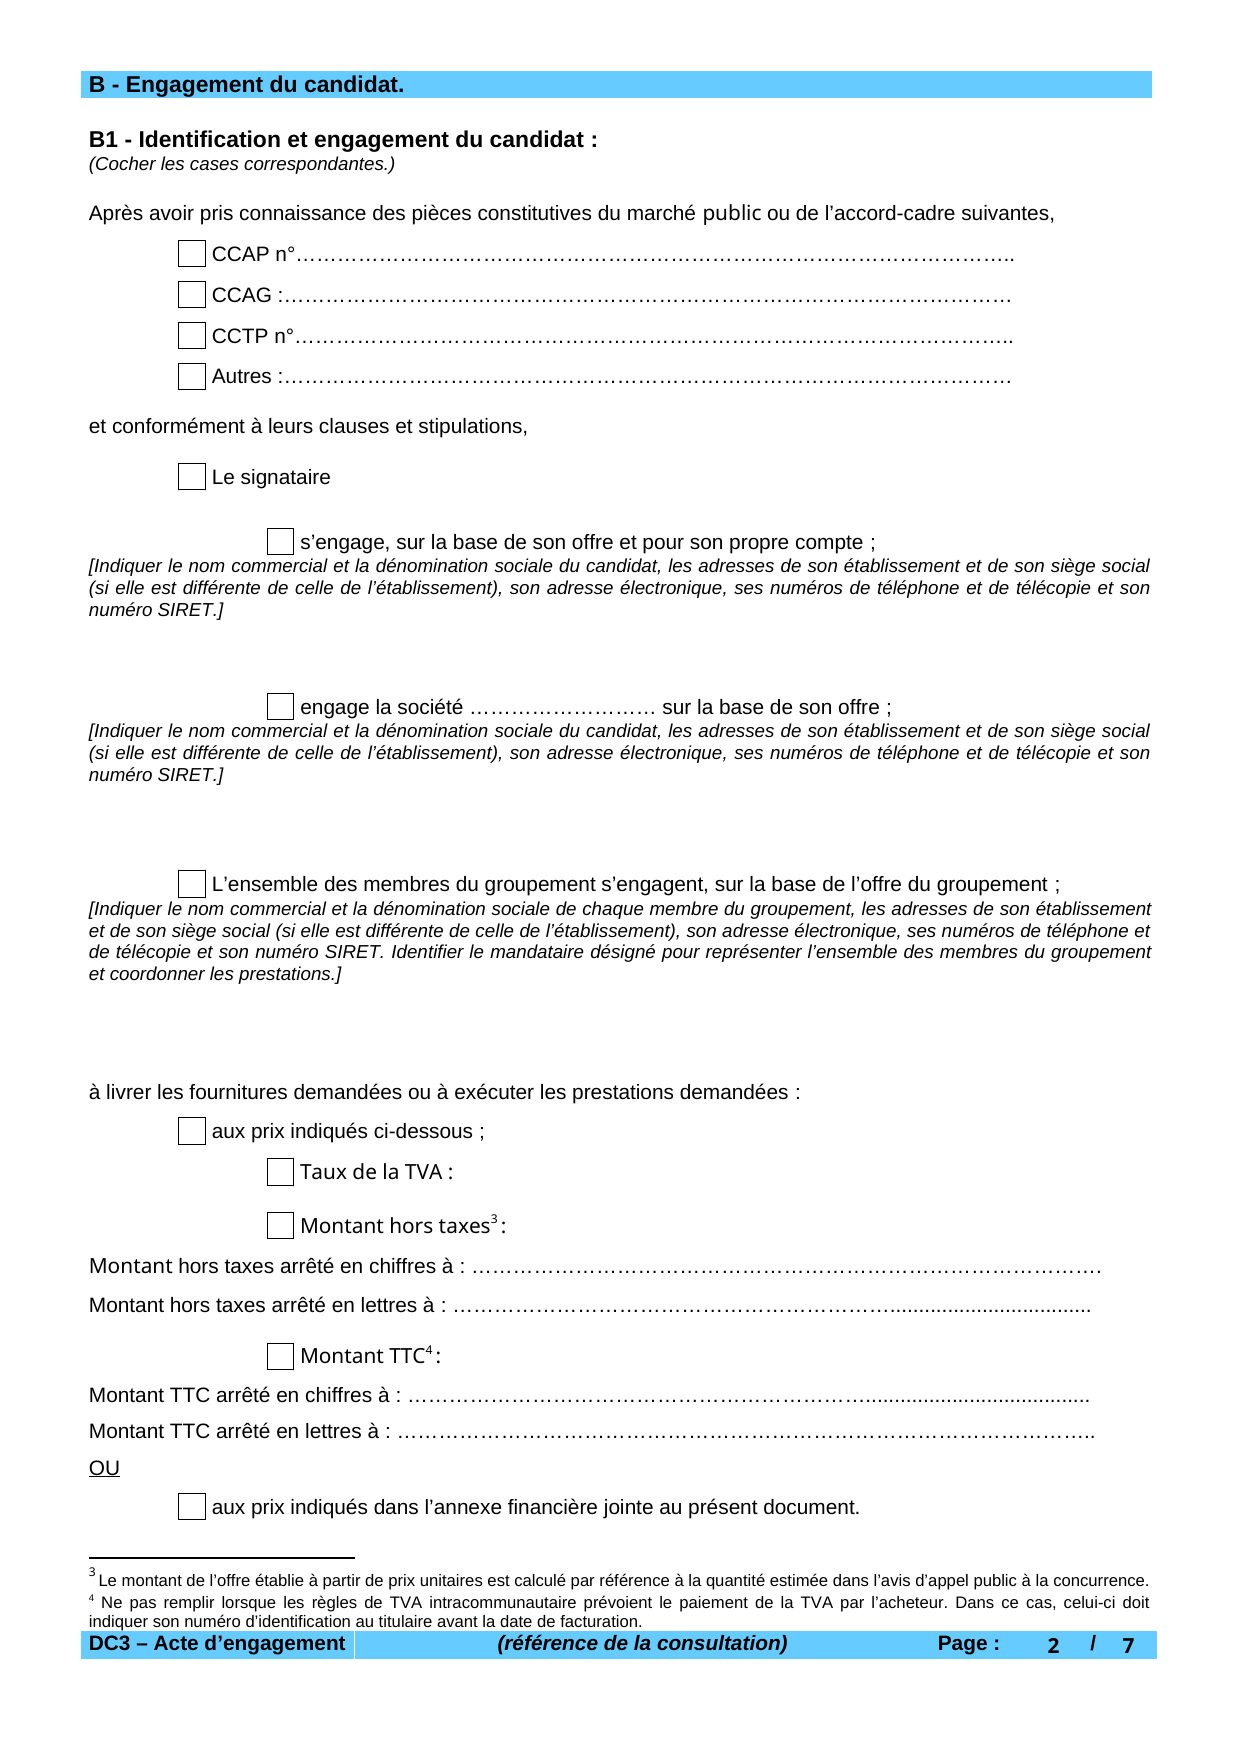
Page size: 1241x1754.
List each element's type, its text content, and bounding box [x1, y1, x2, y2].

text Montant hors taxes arrêté en chiffres à : ………………………………………………………………………………. [89, 1252, 1152, 1280]
text [Indiquer le nom commercial et la dénomination sociale de chaque membre du groupement, les adresses de son établissement et de son siège social (si elle est différente de celle de l’établissement), son adresse électronique, ses numéros de téléphone et de télécopie et son numéro SIRET. Identifier le mandataire désigné pour représenter l’ensemble des membres du groupement et coordonner les prestations.] [89, 898, 1152, 984]
text Montant TTC : [266, 1342, 1152, 1370]
text Autres :…………………………………………………………………………………………… [177, 362, 1152, 390]
text L’ensemble des membres du groupement s’engagent, sur la base de l’offre du groupement ; [177, 869, 1152, 898]
text Montant hors taxes : [266, 1211, 1152, 1239]
table_header B - Engagement du candidat. [81, 71, 1152, 98]
text [Indiquer le nom commercial et la dénomination sociale du candidat, les adresses de son établissement et de son siège social (si elle est différente de celle de l’établissement), son adresse électronique, ses numéros de téléphone et de télécopie et son numéro SIRET.] [89, 720, 1152, 785]
text aux prix indiqués dans l’annexe financière jointe au présent document. [162, 1492, 1152, 1520]
text Taux de la TVA : [266, 1157, 1152, 1186]
text CCTP n°………………………………………………………………………………………….. [177, 321, 1152, 349]
text aux prix indiqués ci-dessous ; [89, 1116, 1152, 1145]
text CCAP n°………………………………………………………………………………………….. [177, 239, 1152, 267]
subtitle B1 - Identification et engagement du candidat : [89, 126, 1152, 152]
text Montant hors taxes arrêté en lettres à : ………………………………………………………................................... [89, 1293, 1152, 1317]
text Montant TTC arrêté en chiffres à : …………………………………………………………....................................... [89, 1382, 1152, 1406]
text engage la société ……………………… sur la base de son offre ; [266, 692, 1152, 720]
text Après avoir pris connaissance des pièces constitutives du marché public ou de l’accord-cadre suivantes, [89, 198, 1152, 226]
text (Cocher les cases correspondantes.) [89, 152, 1152, 174]
text à livrer les fournitures demandées ou à exécuter les prestations demandées : [89, 1080, 1152, 1104]
text Le montant de l’offre établie à partir de prix unitaires est calculé par référence à la quantité estimée dans l’avis d’appel public à la concurrence. [89, 1564, 1152, 1592]
text et conformément à leurs clauses et stipulations, [89, 414, 1152, 438]
text s’engage, sur la base de son offre et pour son propre compte ; [266, 527, 1152, 555]
text [Indiquer le nom commercial et la dénomination sociale du candidat, les adresses de son établissement et de son siège social (si elle est différente de celle de l’établissement), son adresse électronique, ses numéros de téléphone et de télécopie et son numéro SIRET.] [89, 555, 1152, 620]
text Le signataire [177, 462, 1152, 490]
text CCAG :…………………………………………………………………………………………… [177, 280, 1152, 308]
text Montant TTC arrêté en lettres à : ……………………………………………………………………………………….. [89, 1419, 1152, 1443]
text OU [89, 1455, 1152, 1479]
text Ne pas remplir lorsque les règles de TVA intracommunautaire prévoient le paiement de la TVA par l’acheteur. Dans ce cas, celui-ci doit indiquer son numéro d’identification au titulaire avant la date de facturation. [89, 1592, 1152, 1631]
